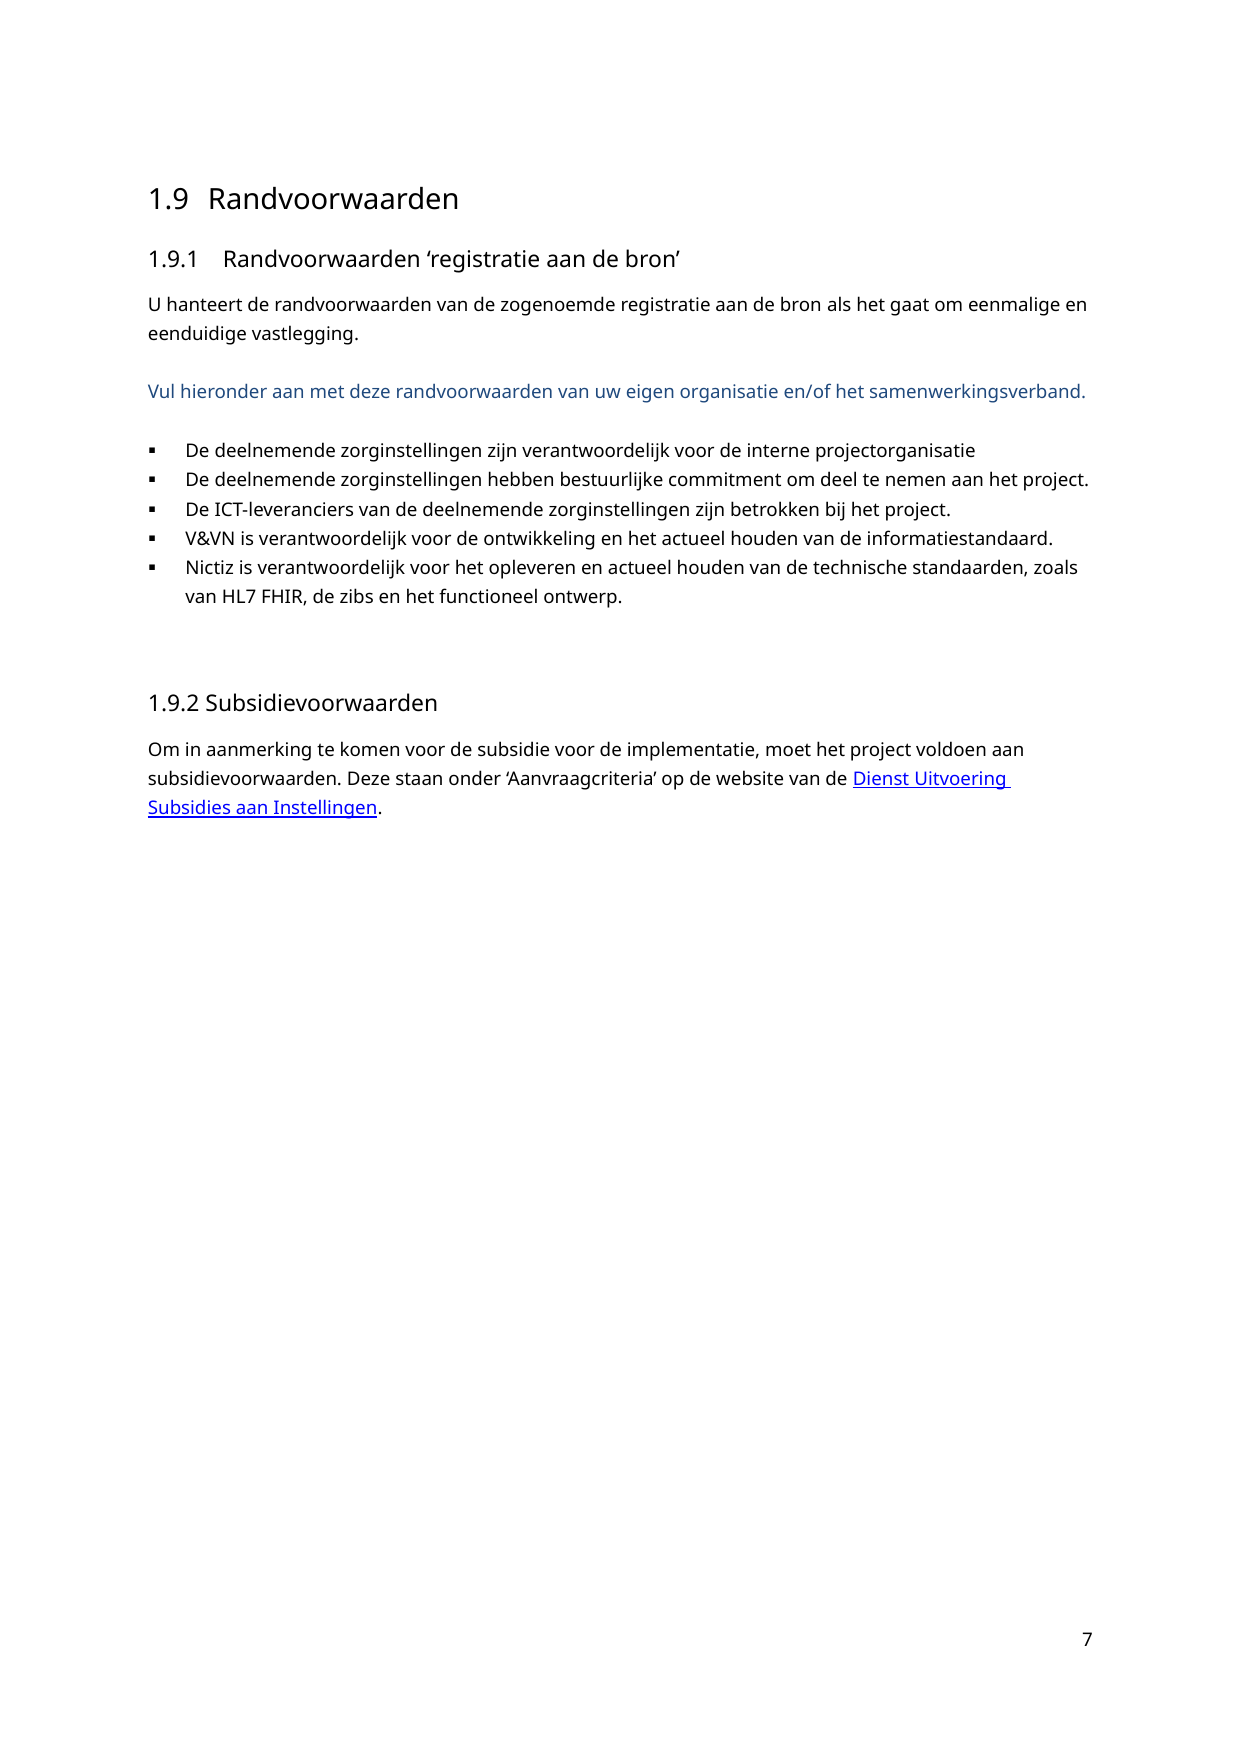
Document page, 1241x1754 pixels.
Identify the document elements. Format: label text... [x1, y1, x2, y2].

text Om in aanmerking te komen voor de subsidie voor de implementatie, moet het project voldoen aan subsidievoorwaarden. Deze staan onder ‘Aanvraagcriteria’ op de website van de Dienst Uitvoering Subsidies aan Instellingen. [148, 736, 1092, 820]
list De ICT-leveranciers van de deelnemende zorginstellingen zijn betrokken bij het project. [148, 496, 1092, 521]
text U hanteert de randvoorwaarden van de zogenoemde registratie aan de bron als het gaat om eenmalige en eenduidige vastlegging. [148, 291, 1092, 346]
list De deelnemende zorginstellingen zijn verantwoordelijk voor de interne projectorganisatie [148, 437, 1092, 463]
list V&VN is verantwoordelijk voor de ontwikkeling en het actueel houden van de informatiestandaard. [148, 525, 1092, 551]
list Randvoorwaarden [148, 178, 1092, 218]
list De deelnemende zorginstellingen hebben bestuurlijke commitment om deel te nemen aan het project. [148, 467, 1092, 492]
text Vul hieronder aan met deze randvoorwaarden van uw eigen organisatie en/of het samenwerkingsverband. [148, 379, 1092, 404]
subtitle 1.9.2 Subsidievoorwaarden [148, 687, 1092, 719]
subtitle 1.9.1 Randvoorwaarden ‘registratie aan de bron’ [148, 243, 1092, 274]
list Nictiz is verantwoordelijk voor het opleveren en actueel houden van de technische standaarden, zoals van HL7 FHIR, de zibs en het functioneel ontwerp. [148, 554, 1092, 609]
